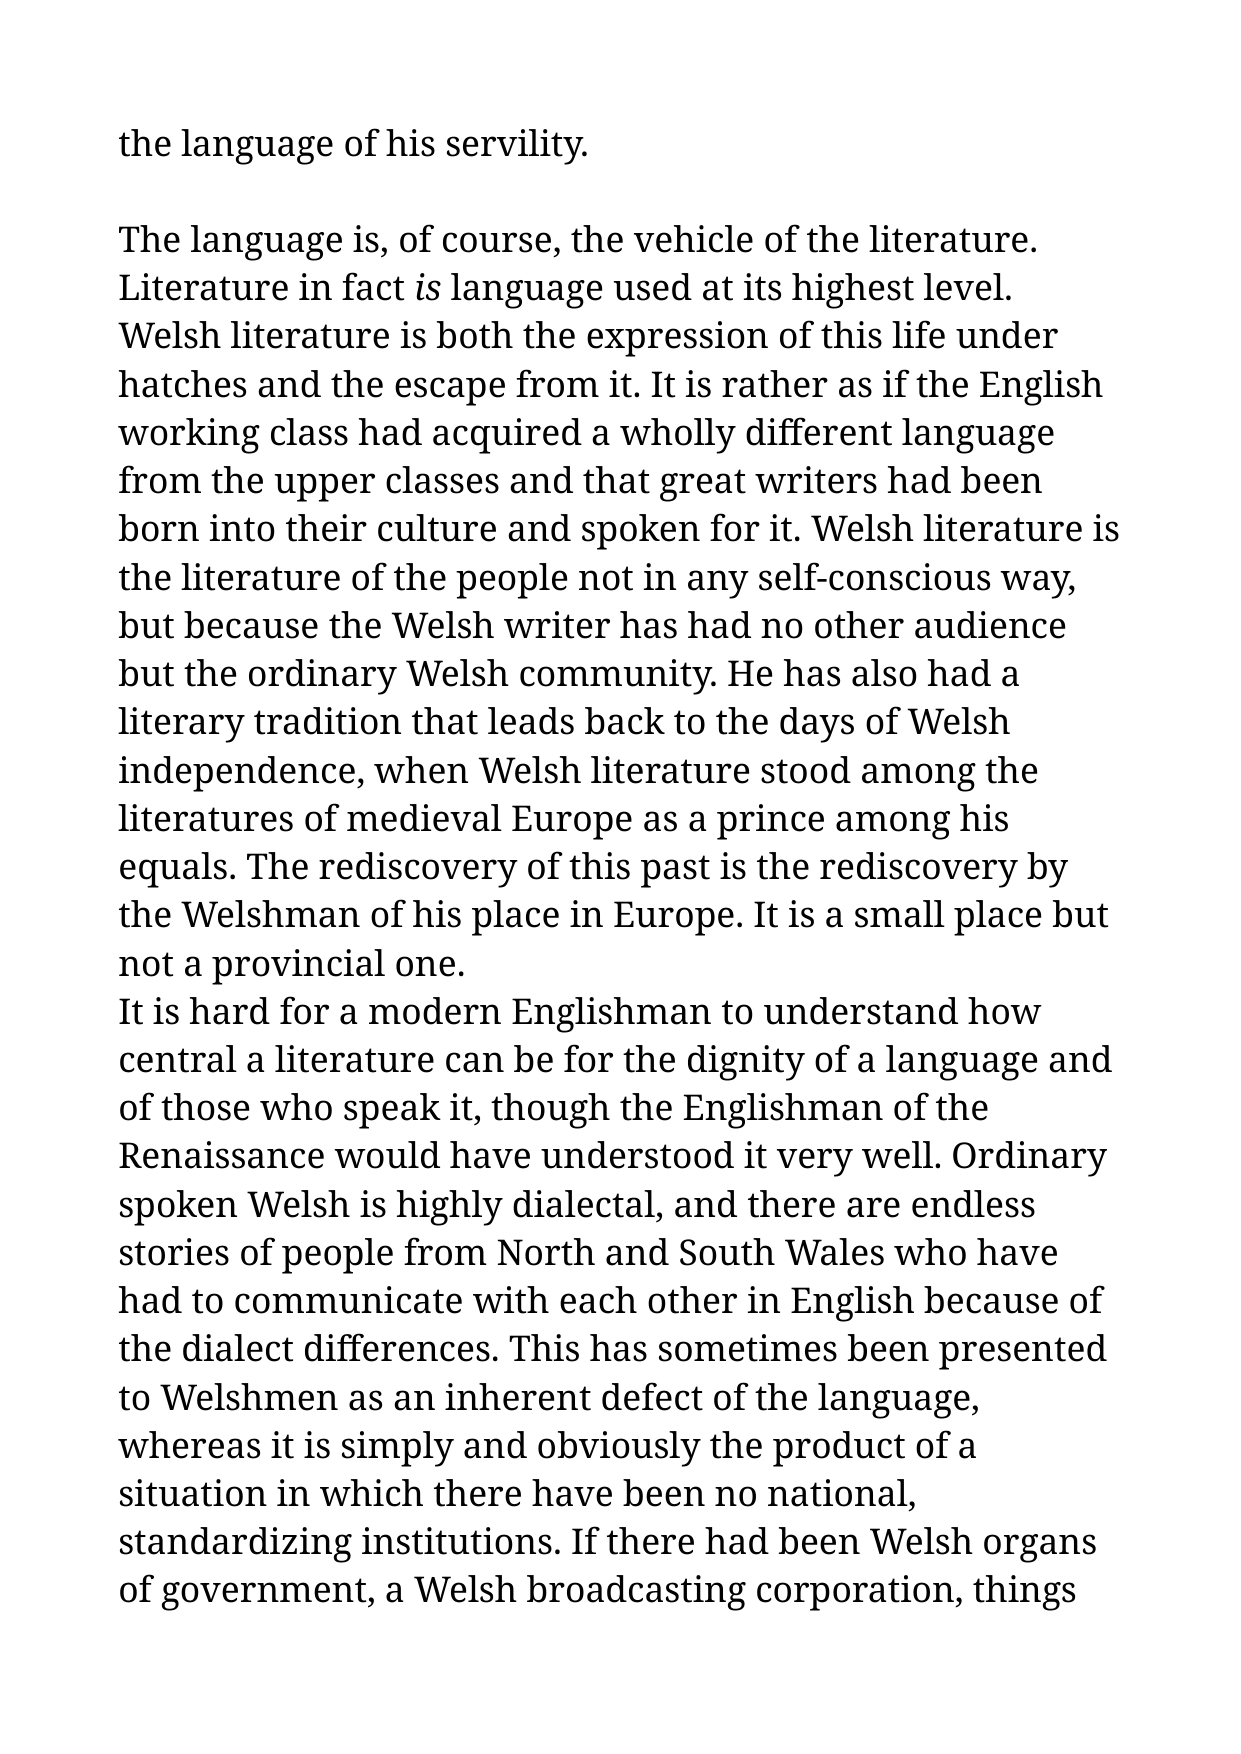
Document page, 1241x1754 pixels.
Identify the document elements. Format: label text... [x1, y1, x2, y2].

text the language of his servility. [118, 118, 1122, 166]
text The language is, of course, the vehicle of the literature. Literature in fact is language used at its highest level. Welsh literature is both the expression of this life under hatches and the escape from it. It is rather as if the English working class had acquired a wholly different language from the upper classes and that great writers had been born into their culture and spoken for it. Welsh literature is the literature of the people not in any self-conscious way, but because the Welsh writer has had no other audience but the ordinary Welsh community. He has also had a literary tradition that leads back to the days of Welsh independence, when Welsh literature stood among the literatures of medieval Europe as a prince among his equals. The rediscovery of this past is the rediscovery by the Welshman of his place in Europe. It is a small place but not a provincial one. [118, 214, 1122, 986]
text It is hard for a modern Englishman to understand how central a literature can be for the dignity of a language and of those who speak it, though the Englishman of the Renaissance would have understood it very well. Ordinary spoken Welsh is highly dialectal, and there are endless stories of people from North and South Wales who have had to communicate with each other in English because of the dialect differences. This has sometimes been presented to Welshmen as an inherent defect of the language, whereas it is simply and obviously the product of a situation in which there have been no national, standardizing institutions. If there had been Welsh organs of government, a Welsh broadcasting corporation, things [118, 986, 1122, 1613]
